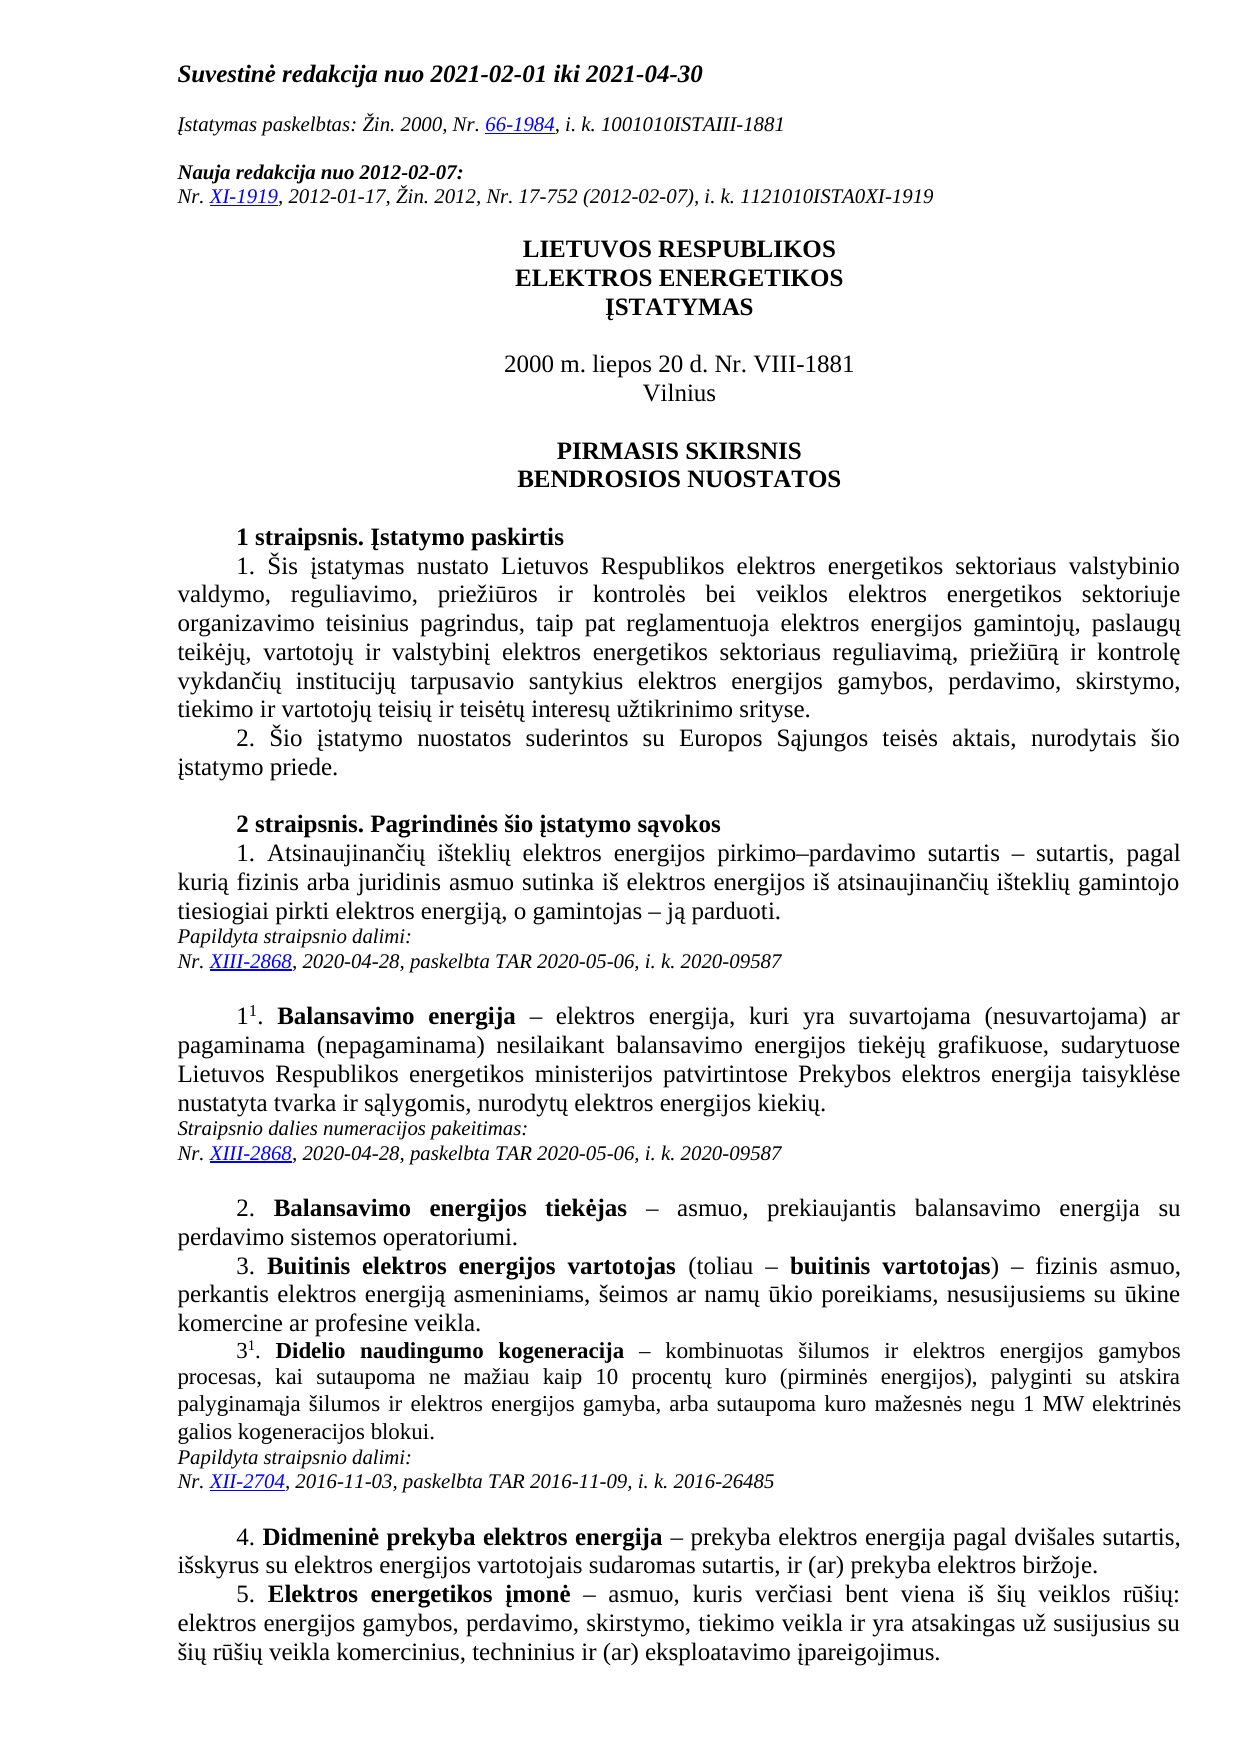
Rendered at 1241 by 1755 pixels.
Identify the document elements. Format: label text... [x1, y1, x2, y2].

text Papildyta straipsnio dalimi: [177, 924, 1181, 948]
text Vilnius [177, 378, 1181, 407]
text 1 straipsnis. Įstatymo paskirtis [177, 522, 1181, 551]
text 1. Šis įstatymas nustato Lietuvos Respublikos elektros energetikos sektoriaus valstybinio valdymo, reguliavimo, priežiūros ir kontrolės bei veiklos elektros energetikos sektoriuje organizavimo teisinius pagrindus, taip pat reglamentuoja elektros energijos gamintojų, paslaugų teikėjų, vartotojų ir valstybinį elektros energetikos sektoriaus reguliavimą, priežiūrą ir kontrolę vykdančių institucijų tarpusavio santykius elektros energijos gamybos, perdavimo, skirstymo, tiekimo ir vartotojų teisių ir teisėtų interesų užtikrinimo srityse. [177, 551, 1181, 723]
text 1. Atsinaujinančių išteklių elektros energijos pirkimo–pardavimo sutartis – sutartis, pagal kurią fizinis arba juridinis asmuo sutinka iš elektros energijos iš atsinaujinančių išteklių gamintojo tiesiogiai pirkti elektros energiją, o gamintojas – ją parduoti. [177, 838, 1181, 924]
text Straipsnio dalies numeracijos pakeitimas: [177, 1116, 1181, 1140]
text PIRMASIS SKIRSNIS [177, 436, 1181, 464]
text Nauja redakcija nuo 2012-02-07: [177, 160, 1181, 184]
text 3. Buitinis elektros energijos vartotojas (toliau – buitinis vartotojas) – fizinis asmuo, perkantis elektros energiją asmeniniams, šeimos ar namų ūkio poreikiams, nesusijusiems su ūkine komercine ar profesine veikla. [177, 1251, 1181, 1337]
text Įstatymas paskelbtas: Žin. 2000, Nr. 66-1984, i. k. 1001010ISTAIII-1881 [177, 112, 1181, 136]
text Nr. XIII-2868, 2020-04-28, paskelbta TAR 2020-05-06, i. k. 2020-09587 [177, 948, 1181, 973]
text Nr. XII-2704, 2016-11-03, paskelbta TAR 2016-11-09, i. k. 2016-26485 [177, 1469, 1181, 1493]
text 11. Balansavimo energija – elektros energija, kuri yra suvartojama (nesuvartojama) ar pagaminama (nepagaminama) nesilaikant balansavimo energijos tiekėjų grafikuose, sudarytuose Lietuvos Respublikos energetikos ministerijos patvirtintose Prekybos elektros energija taisyklėse nustatyta tvarka ir sąlygomis, nurodytų elektros energijos kiekių. [177, 1001, 1181, 1116]
text 2. Balansavimo energijos tiekėjas – asmuo, prekiaujantis balansavimo energija su perdavimo sistemos operatoriumi. [177, 1193, 1181, 1251]
text 5. Elektros energetikos įmonė – asmuo, kuris verčiasi bent viena iš šių veiklos rūšių: elektros energijos gamybos, perdavimo, skirstymo, tiekimo veikla ir yra atsakingas už susijusius su šių rūšių veikla komercinius, techninius ir (ar) eksploatavimo įpareigojimus. [177, 1579, 1181, 1665]
text 31. Didelio naudingumo kogeneracija – kombinuotas šilumos ir elektros energijos gamybos procesas, kai sutaupoma ne mažiau kaip 10 procentų kuro (pirminės energijos), palyginti su atskira palyginamąja šilumos ir elektros energijos gamyba, arba sutaupoma kuro mažesnės negu 1 MW elektrinės galios kogeneracijos blokui. [177, 1337, 1181, 1445]
text 2. Šio įstatymo nuostatos suderintos su Europos Sąjungos teisės aktais, nurodytais šio įstatymo priede. [177, 723, 1181, 781]
text LIETUVOS RESPUBLIKOS ELEKTROS ENERGETIKOS ĮSTATYMAS [177, 234, 1181, 321]
text BENDROSIOS NUOSTATOS [177, 464, 1181, 493]
text Nr. XIII-2868, 2020-04-28, paskelbta TAR 2020-05-06, i. k. 2020-09587 [177, 1140, 1181, 1164]
text 2 straipsnis. Pagrindinės šio įstatymo sąvokos [177, 809, 1181, 838]
text Papildyta straipsnio dalimi: [177, 1445, 1181, 1469]
text 4. Didmeninė prekyba elektros energija – prekyba elektros energija pagal dvišales sutartis, išskyrus su elektros energijos vartotojais sudaromas sutartis, ir (ar) prekyba elektros biržoje. [177, 1522, 1181, 1579]
text Suvestinė redakcija nuo 2021-02-01 iki 2021-04-30 [177, 59, 1181, 88]
text Nr. XI-1919, 2012-01-17, Žin. 2012, Nr. 17-752 (2012-02-07), i. k. 1121010ISTA0XI-1919 [177, 184, 1181, 208]
text 2000 m. liepos 20 d. Nr. VIII-1881 [177, 349, 1181, 378]
